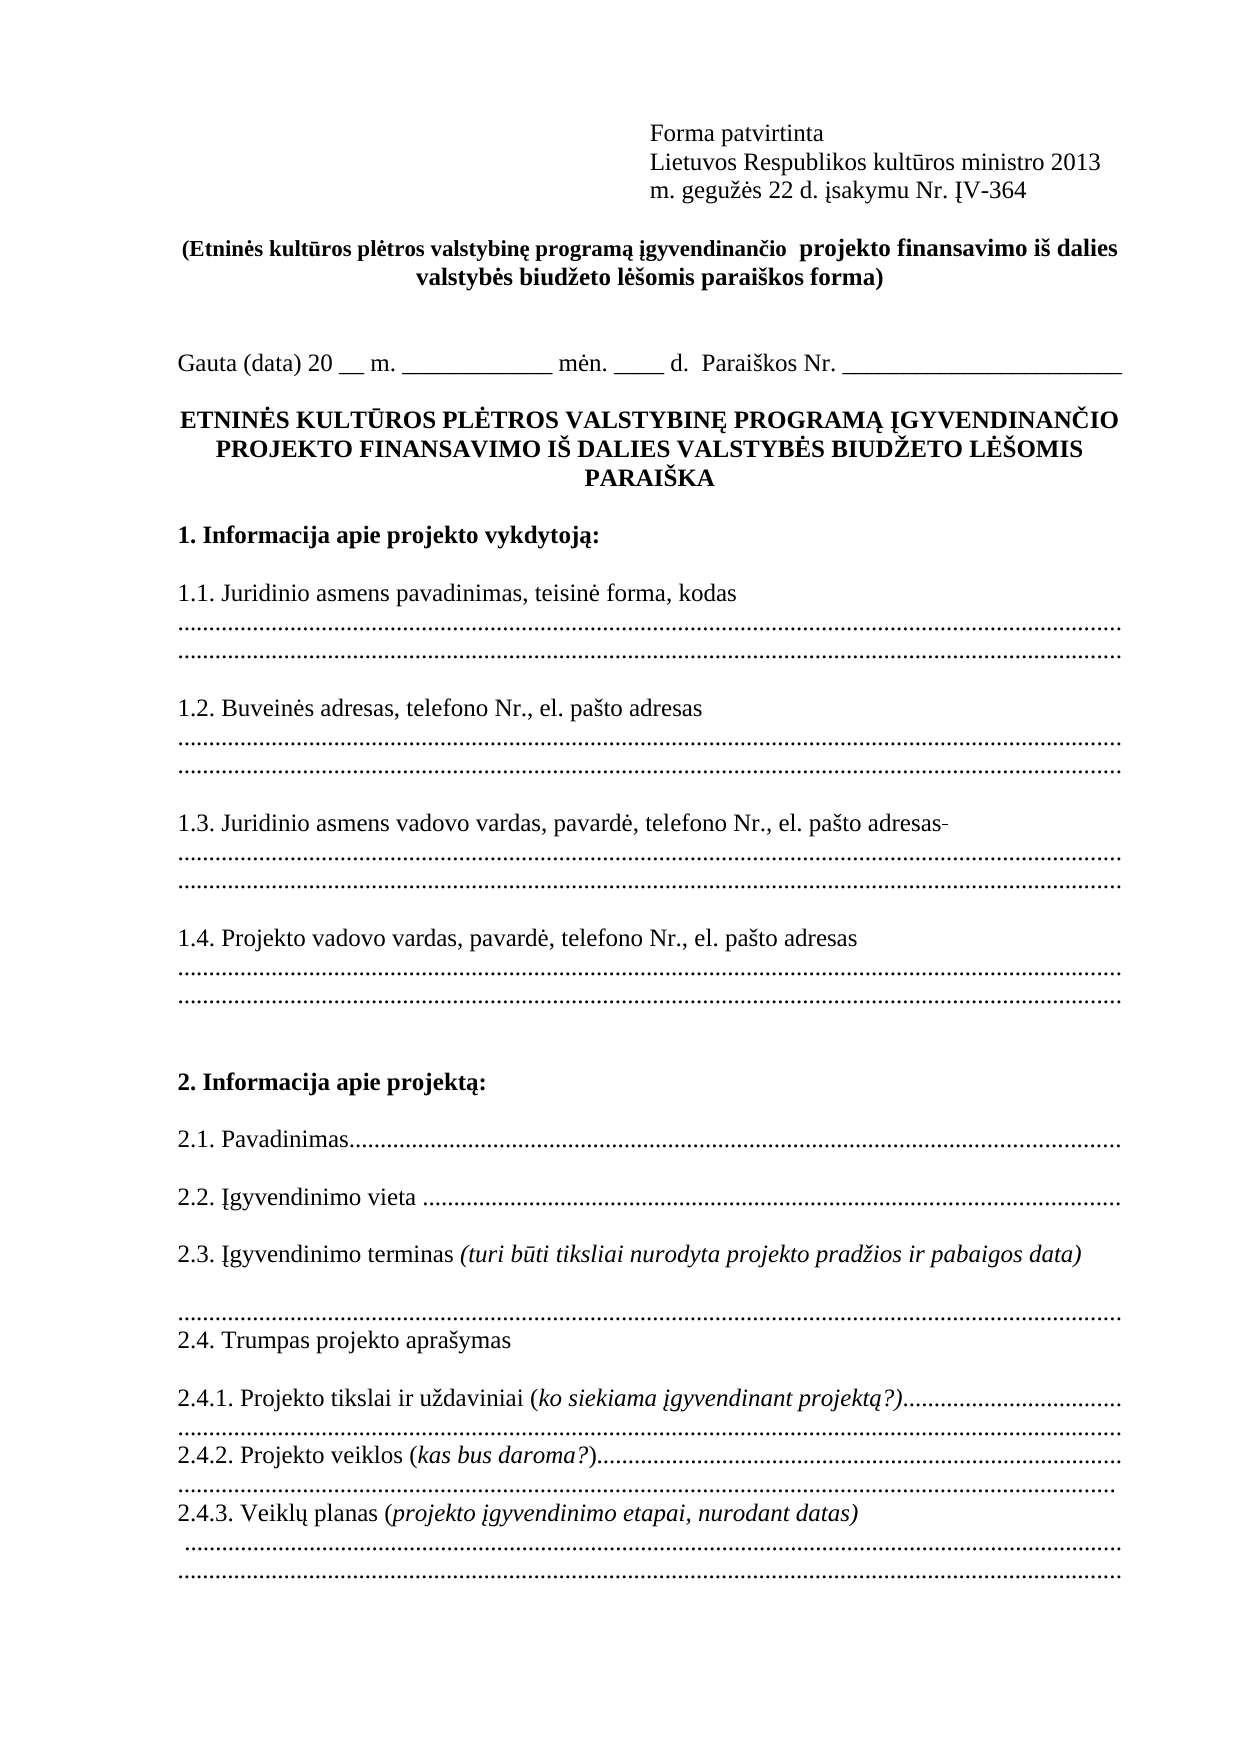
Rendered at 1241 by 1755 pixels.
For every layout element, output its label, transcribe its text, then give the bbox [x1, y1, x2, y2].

text ... [177, 607, 1122, 636]
text ETNINĖS KULTŪROS PLĖTROS VALSTYBINĘ PROGRAMĄ ĮGYVENDINANČIO PROJEKTO FINANSAVIMO IŠ DALIES VALSTYBĖS BIUDŽETO LĖŠOMIS [177, 406, 1122, 463]
text 2.1. Pavadinimas [177, 1124, 1122, 1153]
text ... [177, 1556, 1122, 1584]
text Forma patvirtinta [649, 118, 1122, 147]
text 2.4. Trumpas projekto aprašymas [177, 1326, 1122, 1354]
text 1.4. Projekto vadovo vardas, pavardė, telefono Nr., el. pašto adresas [177, 923, 1122, 952]
text ... [177, 1412, 1122, 1441]
text ... [177, 722, 1122, 751]
text 2.4.2. Projekto veiklos (kas bus daroma?) [177, 1441, 1122, 1469]
text 1.3. Juridinio asmens vadovo vardas, pavardė, telefono Nr., el. pašto adresas [177, 808, 1122, 837]
text 2.4.1. Projekto tikslai ir uždaviniai (ko siekiama įgyvendinant projektą?) [177, 1383, 1122, 1412]
text ... [177, 1297, 1122, 1326]
text 2.3. Įgyvendinimo terminas (turi būti tiksliai nurodyta projekto pradžios ir pabaigos data) [177, 1239, 1122, 1268]
text 2. Informacija apie projektą: [177, 1067, 1122, 1096]
text ... [177, 751, 1122, 779]
text Gauta (data) 20 __ m. ____________ mėn. ____ d. Paraiškos Nr. [177, 348, 1122, 377]
text 2.4.3. Veiklų planas (projekto įgyvendinimo etapai, nurodant datas) [177, 1498, 1122, 1527]
text 1.2. Buveinės adresas, telefono Nr., el. pašto adresas [177, 693, 1122, 722]
text ... [177, 1527, 1122, 1556]
text 1.1. Juridinio asmens pavadinimas, teisinė forma, kodas [177, 578, 1122, 607]
text PARAIŠKA [177, 463, 1122, 492]
text ... [177, 952, 1122, 981]
text 1. Informacija apie projekto vykdytoją: [177, 521, 1122, 549]
text ... [177, 636, 1122, 664]
text (Etninės kultūros plėtros valstybinę programą įgyvendinančio projekto finansavimo iš dalies valstybės biudžeto lėšomis paraiškos forma) [177, 233, 1122, 291]
text 2.2. Įgyvendinimo vieta [177, 1182, 1122, 1211]
text ... [177, 1469, 1122, 1498]
text ... [177, 866, 1122, 894]
text ... [177, 981, 1122, 1009]
text ... [177, 837, 1122, 866]
text Lietuvos Respublikos kultūros ministro 2013 m. gegužės 22 d. įsakymu Nr. ĮV-364 [649, 147, 1122, 204]
